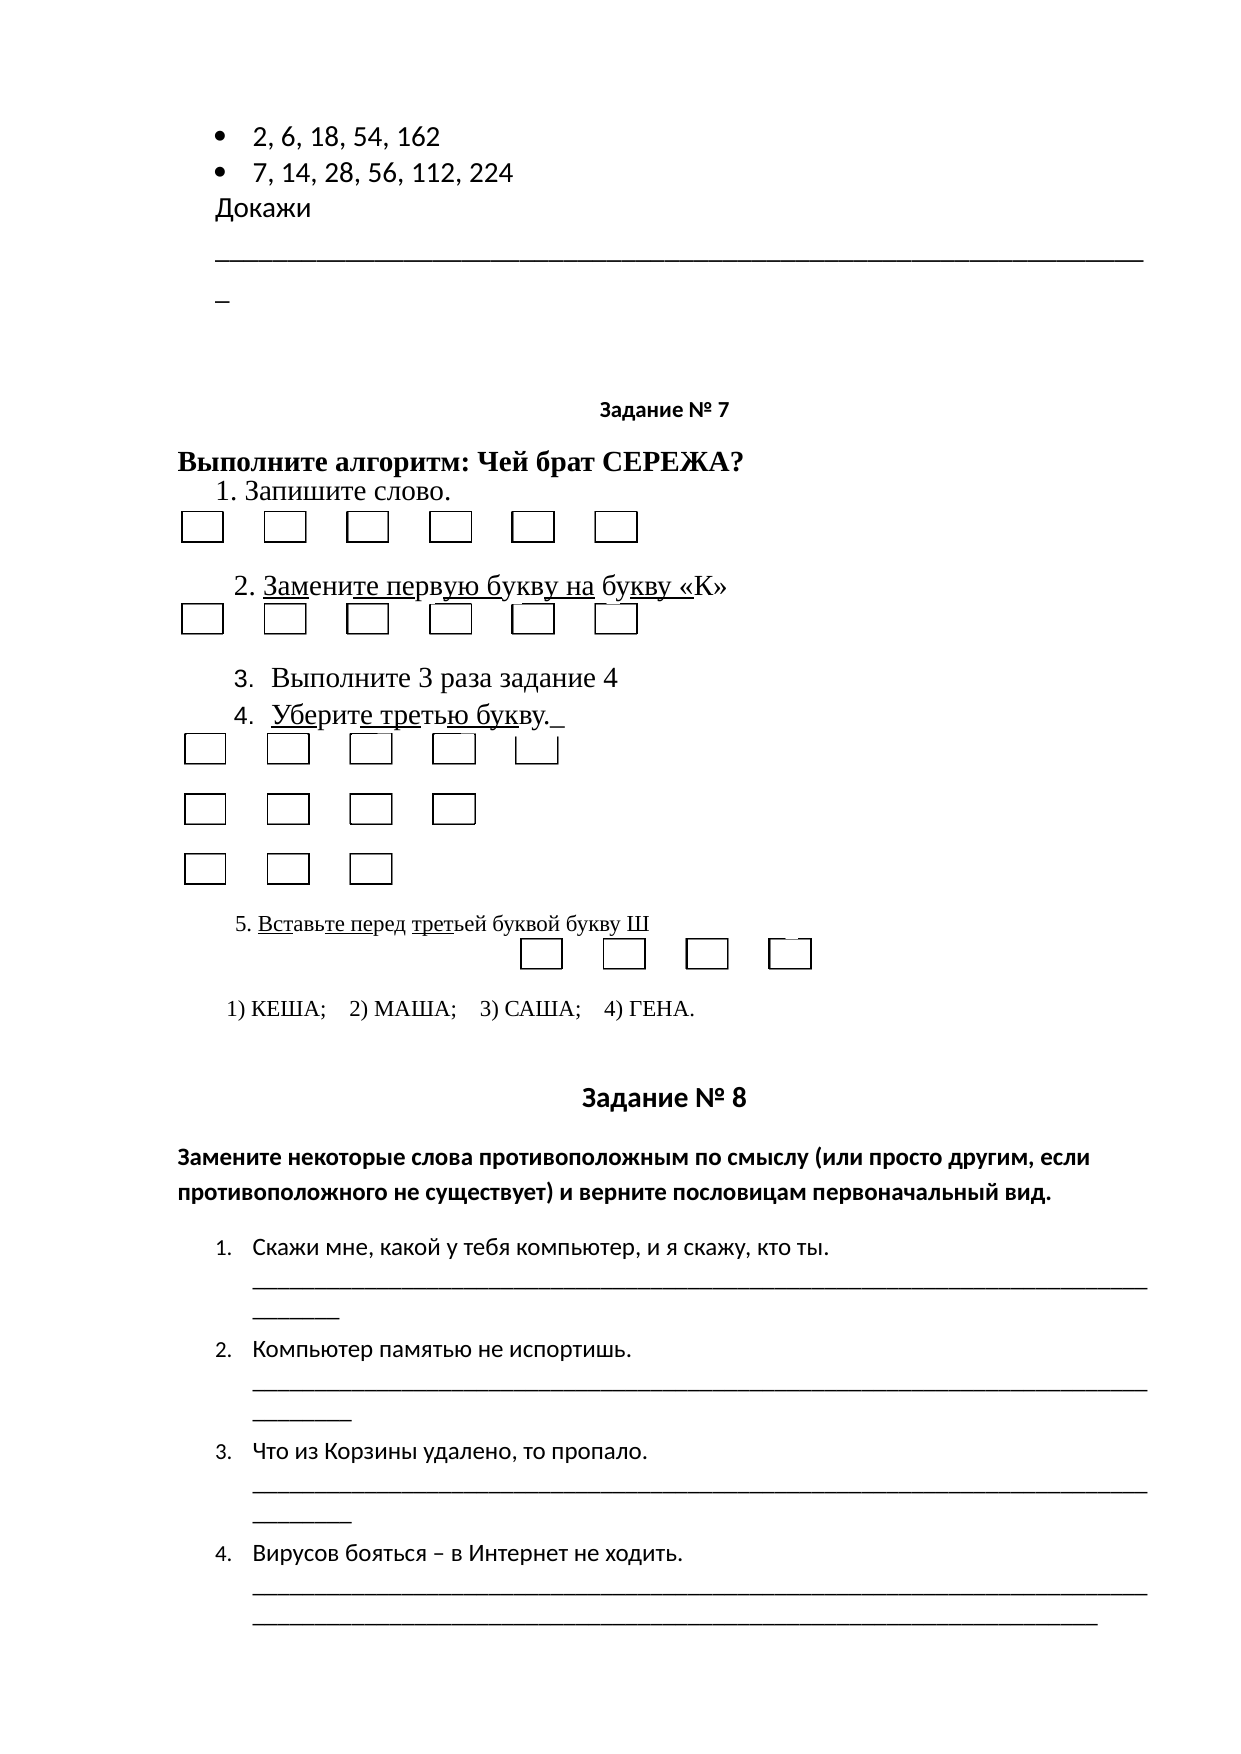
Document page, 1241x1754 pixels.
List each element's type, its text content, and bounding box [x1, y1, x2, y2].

text Замените некоторые слова противоположным по смыслу (или просто другим, если противоположного не существует) и верните пословицам первоначальный вид. [177, 1141, 1152, 1206]
list Вирусов бояться – в Интернет не ходить. ____________________________________________________________________________________________________________________________________________ [215, 1537, 1152, 1629]
text 2. Замените первую букву на букву «К» [234, 568, 1152, 602]
text Задание № 7 [177, 395, 1152, 423]
text Выполните алгоритм: Чей брат СЕРЕЖА? 1. Запишите слово. [177, 448, 829, 506]
picture [177, 601, 643, 635]
list 2, 6, 18, 54, 162 [215, 118, 1152, 154]
list Выполните 3 раза задание 4 [234, 660, 1152, 693]
list Компьютер памятью не испортишь. ________________________________________________________________________________ [215, 1333, 1152, 1425]
picture [177, 505, 646, 544]
list Скажи мне, какой у тебя компьютер, и я скажу, кто ты. _______________________________________________________________________________ [215, 1232, 1152, 1323]
picture [513, 936, 816, 970]
text Задание № 8 [177, 1079, 1152, 1114]
text 5. Вставьте перед третьей буквой букву Ш [235, 910, 1152, 937]
list 7, 14, 28, 56, 112, 224 [215, 154, 1152, 189]
list Уберите третью букву. [234, 697, 1152, 730]
text 1) КЕША; 2) МАША; 3) САША; 4) ГЕНА. [226, 995, 817, 1022]
text Докажи _________________________________________________________________ [215, 189, 1152, 307]
picture [177, 730, 565, 886]
list Что из Корзины удалено, то пропало. ________________________________________________________________________________ [215, 1436, 1152, 1527]
